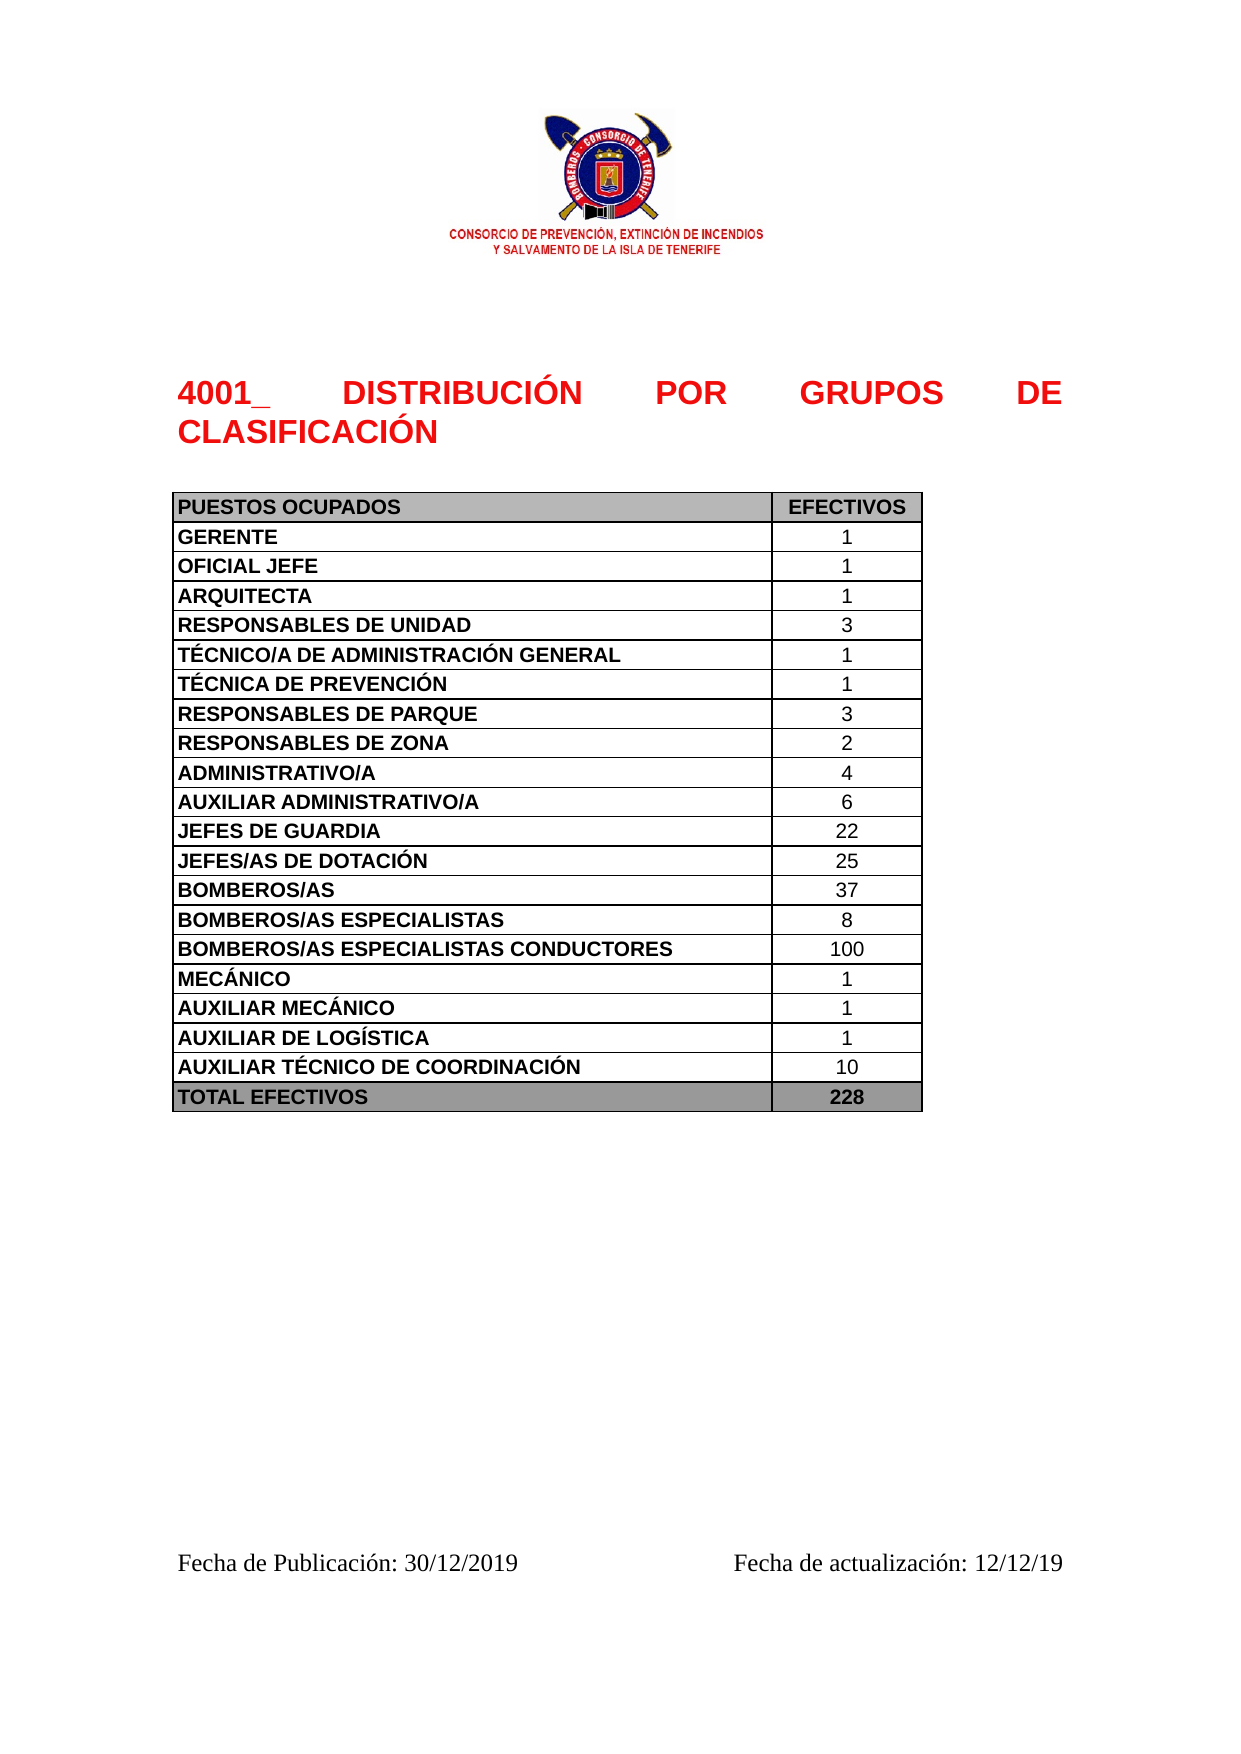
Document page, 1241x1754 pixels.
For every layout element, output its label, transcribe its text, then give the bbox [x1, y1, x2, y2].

table_cell 4 [773, 758, 921, 786]
table_cell JEFES DE GUARDIA [174, 817, 771, 845]
table_cell ARQUITECTA [174, 582, 771, 609]
table_cell 2 [773, 729, 921, 757]
table_cell 6 [773, 788, 921, 816]
table_cell BOMBEROS/AS [174, 876, 771, 904]
table_cell 37 [773, 876, 921, 904]
table_cell 10 [773, 1053, 921, 1081]
table_cell TÉCNICA DE PREVENCIÓN [174, 670, 771, 698]
table_cell 1 [773, 994, 921, 1022]
table_cell 1 [773, 552, 921, 580]
table_cell RESPONSABLES DE UNIDAD [174, 611, 771, 639]
table_cell 3 [773, 611, 921, 639]
table_cell 22 [773, 817, 921, 845]
table_cell 1 [773, 965, 921, 993]
table_cell ADMINISTRATIVO/A [174, 758, 771, 786]
table_cell TOTAL EFECTIVOS [174, 1083, 771, 1111]
table_cell 25 [773, 847, 921, 875]
picture [425, 101, 794, 268]
table_header EFECTIVOS [773, 493, 921, 521]
table_cell 228 [773, 1083, 921, 1111]
table_header PUESTOS OCUPADOS [174, 493, 771, 521]
table_cell AUXILIAR TÉCNICO DE COORDINACIÓN [174, 1053, 771, 1081]
table_cell BOMBEROS/AS ESPECIALISTAS CONDUCTORES [174, 935, 771, 963]
table_cell 1 [773, 641, 921, 668]
table_cell BOMBEROS/AS ESPECIALISTAS [174, 906, 771, 934]
table_cell 8 [773, 906, 921, 934]
table_cell OFICIAL JEFE [174, 552, 771, 580]
table_cell AUXILIAR DE LOGÍSTICA [174, 1024, 771, 1052]
table_cell TÉCNICO/A DE ADMINISTRACIÓN GENERAL [174, 641, 771, 668]
table_cell AUXILIAR MECÁNICO [174, 994, 771, 1022]
table_cell RESPONSABLES DE ZONA [174, 729, 771, 757]
table_cell MECÁNICO [174, 965, 771, 993]
table_cell 1 [773, 670, 921, 698]
table_cell RESPONSABLES DE PARQUE [174, 700, 771, 727]
table_cell 1 [773, 582, 921, 609]
subtitle 4001_ DISTRIBUCIÓN POR GRUPOS DE CLASIFICACIÓN [177, 373, 1063, 450]
table_cell 3 [773, 700, 921, 727]
table_cell 1 [773, 1024, 921, 1052]
table_cell AUXILIAR ADMINISTRATIVO/A [174, 788, 771, 816]
table_cell 1 [773, 523, 921, 551]
table_cell 100 [773, 935, 921, 963]
table_cell JEFES/AS DE DOTACIÓN [174, 847, 771, 875]
table_cell GERENTE [174, 523, 771, 551]
